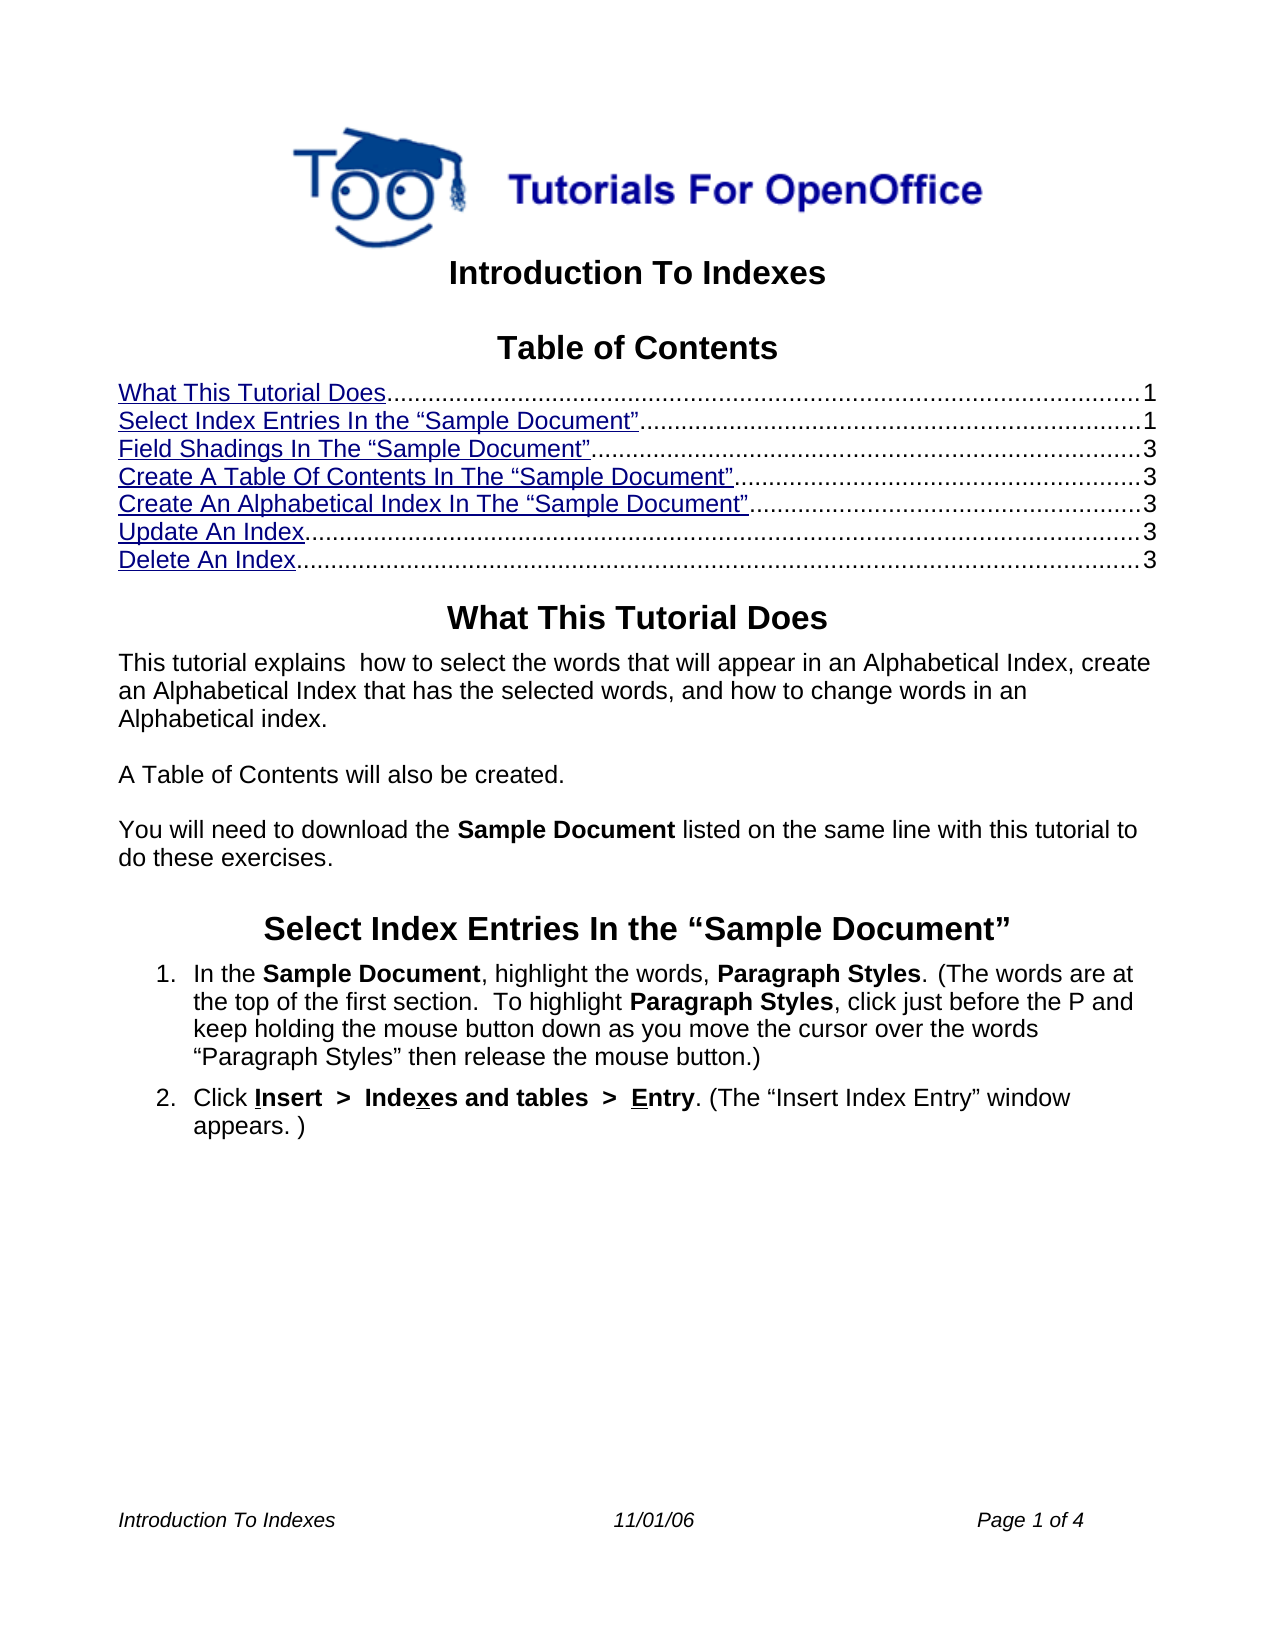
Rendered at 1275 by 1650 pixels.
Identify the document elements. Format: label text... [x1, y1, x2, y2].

picture [289, 118, 986, 254]
text Field Shadings In The “Sample Document” 3 [118, 434, 1157, 462]
text A Table of Contents will also be created. [118, 761, 1157, 788]
text Update An Index 3 [118, 518, 1157, 546]
subtitle What This Tutorial Does [118, 599, 1157, 636]
subtitle Select Index Entries In the “Sample Document” [118, 910, 1157, 947]
subtitle Table of Contents [118, 329, 1157, 366]
text Create A Table Of Contents In The “Sample Document” 3 [118, 462, 1157, 490]
text What This Tutorial Does 1 [118, 379, 1157, 407]
title Introduction To Indexes [118, 143, 1157, 291]
text You will need to download the Sample Document listed on the same line with this tutorial to do these exercises. [118, 816, 1157, 872]
text Select Index Entries In the “Sample Document” 1 [118, 407, 1157, 434]
list In the Sample Document, highlight the words, Paragraph Styles. (The words are at the top of the first section. To highlight Paragraph Styles, click just before the P and keep holding the mouse button down as you move the cursor over the words “Paragraph Styles” then release the mouse button.) [156, 959, 1157, 1071]
text Delete An Index 3 [118, 546, 1157, 574]
text This tutorial explains how to select the words that will appear in an Alphabetical Index, create an Alphabetical Index that has the selected words, and how to change words in an Alphabetical index. [118, 649, 1157, 733]
list Click Insert > Indexes and tables > Entry. (The “Insert Index Entry” window appears. ) [156, 1084, 1157, 1139]
text Create An Alphabetical Index In The “Sample Document” 3 [118, 490, 1157, 518]
